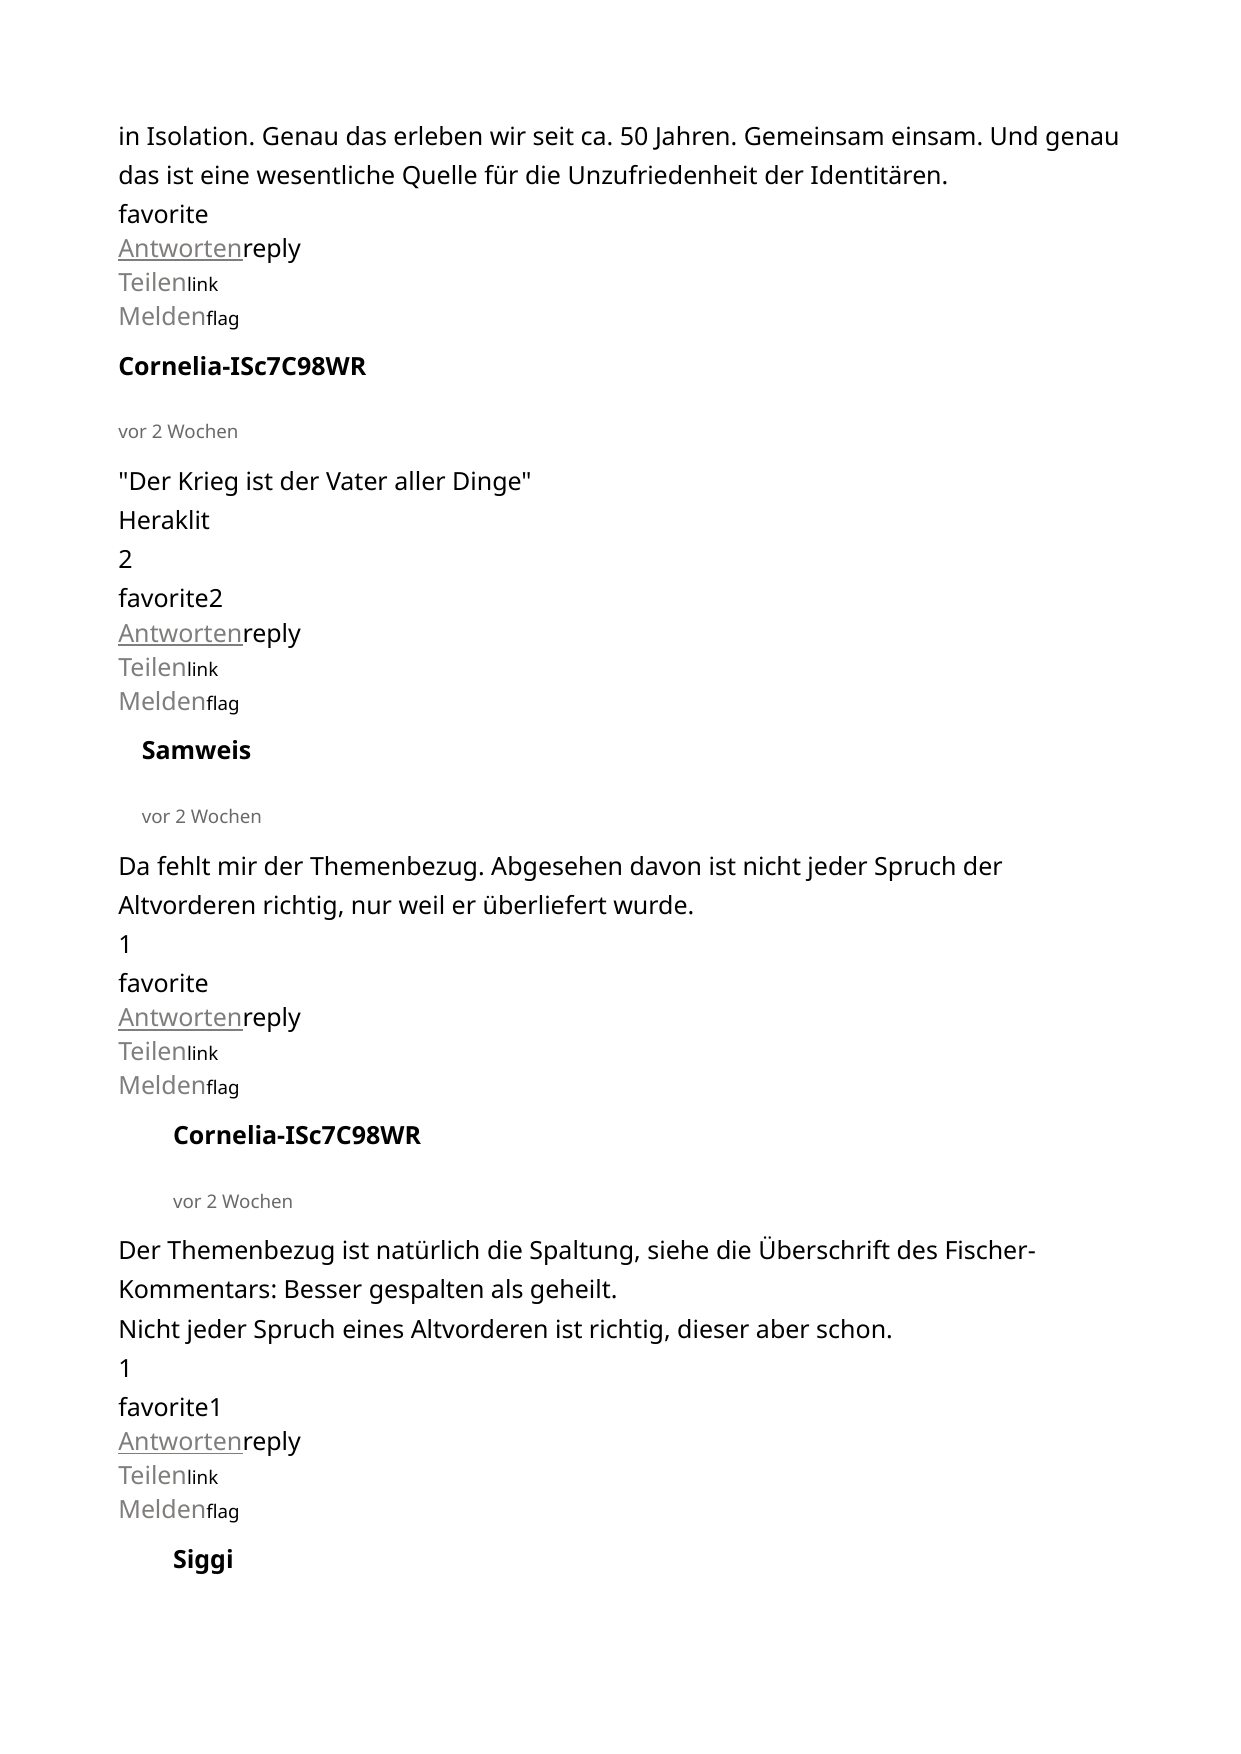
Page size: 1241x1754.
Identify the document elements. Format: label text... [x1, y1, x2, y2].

text 2 [118, 542, 1122, 576]
text Meldenflag [118, 1492, 1122, 1526]
text 1 [118, 927, 1122, 961]
text Teilenlink [118, 1458, 1122, 1492]
text Meldenflag [118, 683, 1122, 717]
text Meldenflag [118, 299, 1122, 333]
text Siggi [173, 1542, 1114, 1576]
text Antwortenreply [118, 1424, 1122, 1458]
text Cornelia-ISc7C98WR [173, 1118, 1114, 1152]
text Antwortenreply [118, 1000, 1122, 1034]
text Teilenlink [118, 264, 1122, 299]
text Der Themenbezug ist natürlich die Spaltung, siehe die Überschrift des Fischer-Kommentars: Besser gespalten als geheilt. Nicht jeder Spruch eines Altvorderen ist richtig, dieser aber schon. [118, 1233, 1122, 1345]
text Teilenlink [118, 1034, 1122, 1068]
text Samweis [142, 733, 1114, 767]
text in Isolation. Genau das erleben wir seit ca. 50 Jahren. Gemeinsam einsam. Und genau das ist eine wesentliche Quelle für die Unzufriedenheit der Identitären. [118, 118, 1122, 191]
text Da fehlt mir der Themenbezug. Abgesehen davon ist nicht jeder Spruch der Altvorderen richtig, nur weil er überliefert wurde. [118, 848, 1122, 922]
text favorite [118, 196, 1122, 231]
text Antwortenreply [118, 231, 1122, 264]
text favorite1 [118, 1390, 1122, 1424]
text vor 2 Wochen [173, 1188, 1117, 1214]
text vor 2 Wochen [142, 803, 1117, 829]
text "Der Krieg ist der Vater aller Dinge" Heraklit [118, 464, 1122, 537]
text vor 2 Wochen [118, 419, 1117, 444]
text 1 [118, 1351, 1122, 1384]
text Teilenlink [118, 649, 1122, 683]
text Antwortenreply [118, 615, 1122, 649]
text Meldenflag [118, 1068, 1122, 1102]
text favorite2 [118, 581, 1122, 615]
text Cornelia-ISc7C98WR [118, 348, 1114, 382]
text favorite [118, 966, 1122, 1000]
